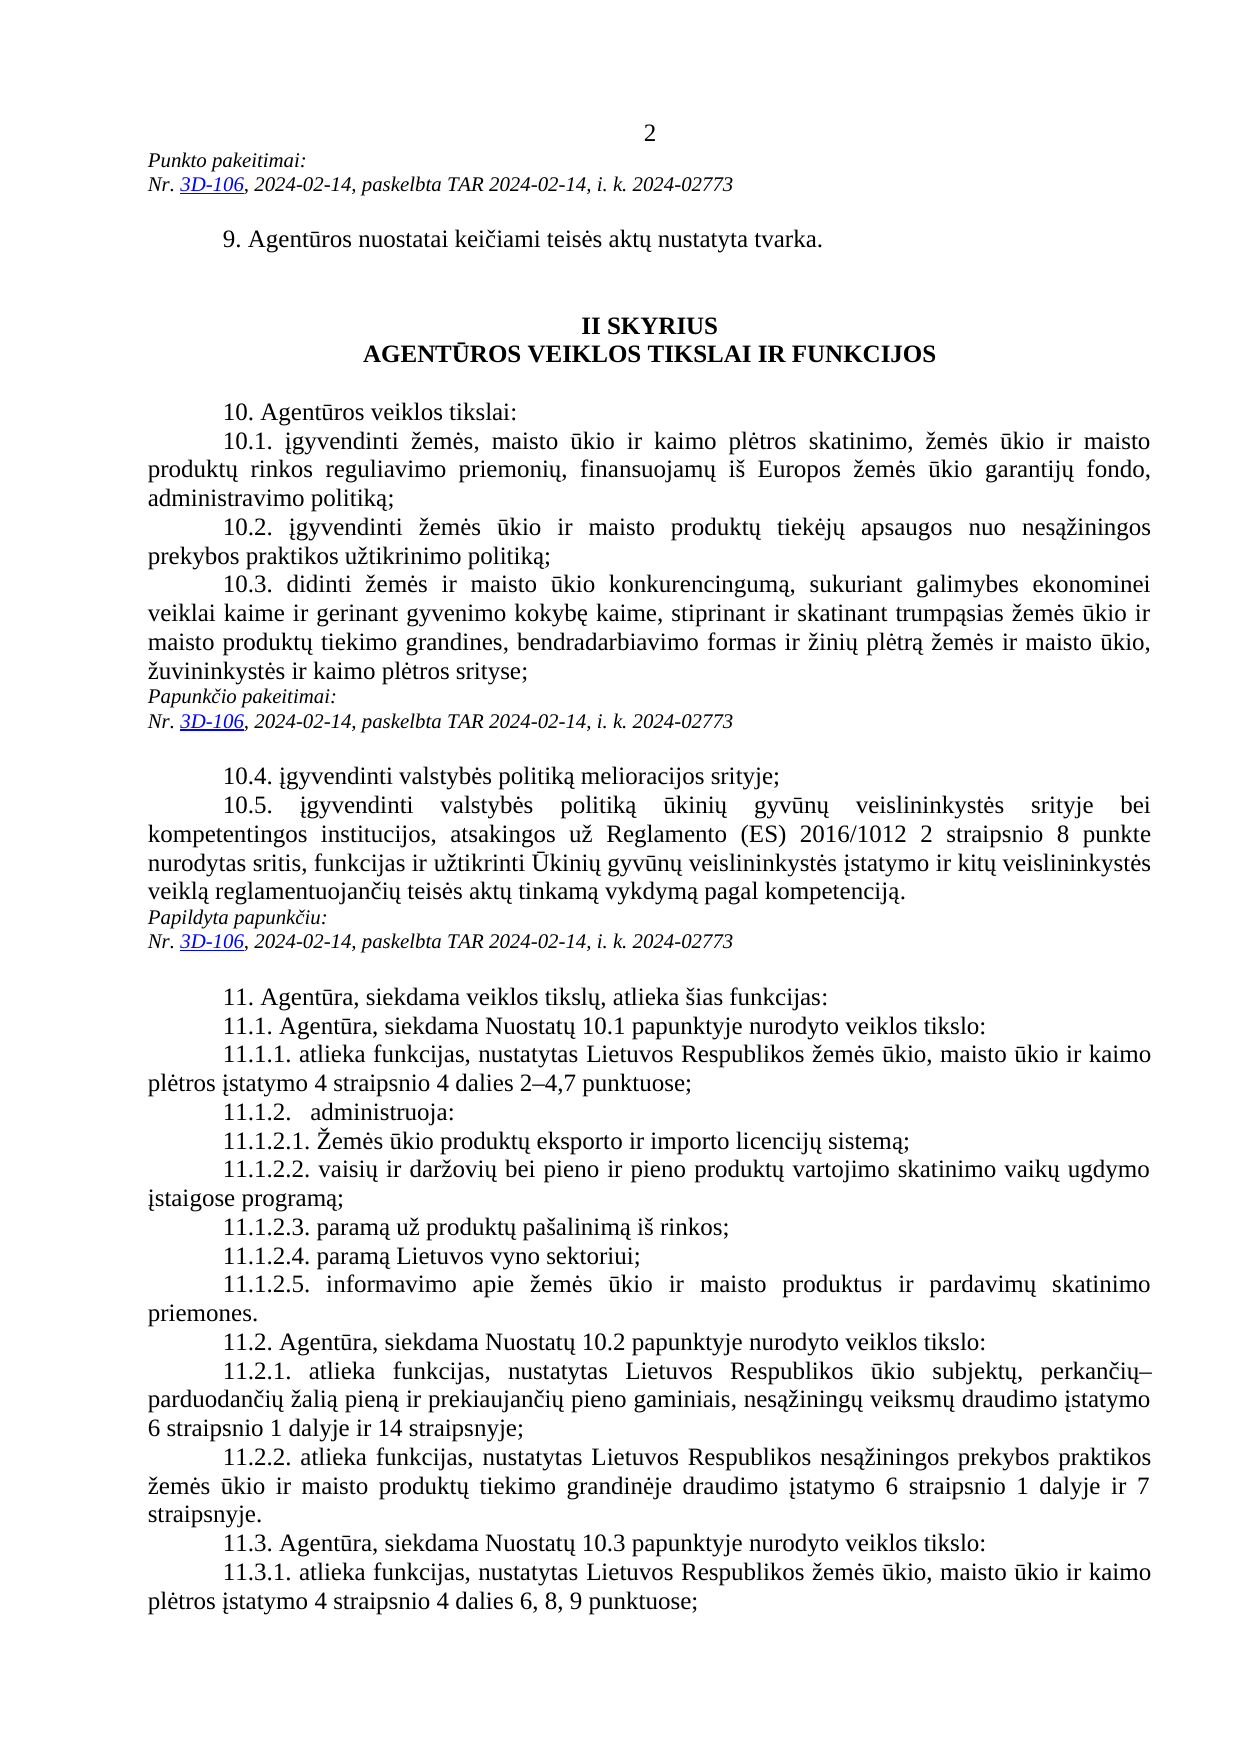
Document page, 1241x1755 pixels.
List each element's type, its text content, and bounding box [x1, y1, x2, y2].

text 10.2. įgyvendinti žemės ūkio ir maisto produktų tiekėjų apsaugos nuo nesąžiningos prekybos praktikos užtikrinimo politiką; [148, 512, 1152, 569]
text 11. Agentūra, siekdama veiklos tikslų, atlieka šias funkcijas: [148, 982, 1152, 1011]
text 10. Agentūros veiklos tikslai: [148, 397, 1152, 426]
text Papunkčio pakeitimai: [148, 684, 1152, 708]
text 11.2. Agentūra, siekdama Nuostatų 10.2 papunktyje nurodyto veiklos tikslo: [148, 1327, 1152, 1356]
text 11.1.2.3. paramą už produktų pašalinimą iš rinkos; [148, 1212, 1152, 1241]
text 11.1.2.1. Žemės ūkio produktų eksporto ir importo licencijų sistemą; [148, 1126, 1152, 1154]
text 11.1.2.4. paramą Lietuvos vyno sektoriui; [148, 1241, 1152, 1269]
text 10.1. įgyvendinti žemės, maisto ūkio ir kaimo plėtros skatinimo, žemės ūkio ir maisto produktų rinkos reguliavimo priemonių, finansuojamų iš Europos žemės ūkio garantijų fondo, administravimo politiką; [148, 426, 1152, 512]
text Nr. 3D-106, 2024-02-14, paskelbta TAR 2024-02-14, i. k. 2024-02773 [148, 708, 1152, 733]
text Nr. 3D-106, 2024-02-14, paskelbta TAR 2024-02-14, i. k. 2024-02773 [148, 929, 1152, 953]
text 11.1.1. atlieka funkcijas, nustatytas Lietuvos Respublikos žemės ūkio, maisto ūkio ir kaimo plėtros įstatymo 4 straipsnio 4 dalies 2–4,7 punktuose; [148, 1039, 1152, 1097]
text Nr. 3D-106, 2024-02-14, paskelbta TAR 2024-02-14, i. k. 2024-02773 [148, 172, 1152, 196]
text 11.3.1. atlieka funkcijas, nustatytas Lietuvos Respublikos žemės ūkio, maisto ūkio ir kaimo plėtros įstatymo 4 straipsnio 4 dalies 6, 8, 9 punktuose; [148, 1557, 1152, 1614]
text 10.4. įgyvendinti valstybės politiką melioracijos srityje; [148, 761, 1152, 790]
text 11.1.2.2. vaisių ir daržovių bei pieno ir pieno produktų vartojimo skatinimo vaikų ugdymo įstaigose programą; [148, 1154, 1152, 1212]
text 11.1.2. administruoja: [148, 1097, 1152, 1126]
text Punkto pakeitimai: [148, 148, 1152, 172]
text 11.2.2. atlieka funkcijas, nustatytas Lietuvos Respublikos nesąžiningos prekybos praktikos žemės ūkio ir maisto produktų tiekimo grandinėje draudimo įstatymo 6 straipsnio 1 dalyje ir 7 straipsnyje. [148, 1442, 1152, 1528]
text 10.5. įgyvendinti valstybės politiką ūkinių gyvūnų veislininkystės srityje bei kompetentingos institucijos, atsakingos už Reglamento (ES) 2016/1012 2 straipsnio 8 punkte nurodytas sritis, funkcijas ir užtikrinti Ūkinių gyvūnų veislininkystės įstatymo ir kitų veislininkystės veiklą reglamentuojančių teisės aktų tinkamą vykdymą pagal kompetenciją. [148, 790, 1152, 905]
text 9. Agentūros nuostatai keičiami teisės aktų nustatyta tvarka. [148, 224, 1152, 253]
text AGENTŪROS VEIKLOS TIKSLAI IR FUNKCIJOS [148, 339, 1152, 368]
text 11.1. Agentūra, siekdama Nuostatų 10.1 papunktyje nurodyto veiklos tikslo: [148, 1011, 1152, 1039]
text 11.3. Agentūra, siekdama Nuostatų 10.3 papunktyje nurodyto veiklos tikslo: [148, 1528, 1152, 1557]
text 11.1.2.5. informavimo apie žemės ūkio ir maisto produktus ir pardavimų skatinimo priemones. [148, 1269, 1152, 1327]
text II SKYRIUS [148, 311, 1152, 339]
text Papildyta papunkčiu: [148, 905, 1152, 929]
text 10.3. didinti žemės ir maisto ūkio konkurencingumą, sukuriant galimybes ekonominei veiklai kaime ir gerinant gyvenimo kokybę kaime, stiprinant ir skatinant trumpąsias žemės ūkio ir maisto produktų tiekimo grandines, bendradarbiavimo formas ir žinių plėtrą žemės ir maisto ūkio, žuvininkystės ir kaimo plėtros srityse; [148, 569, 1152, 684]
text 11.2.1. atlieka funkcijas, nustatytas Lietuvos Respublikos ūkio subjektų, perkančių–parduodančių žalią pieną ir prekiaujančių pieno gaminiais, nesąžiningų veiksmų draudimo įstatymo 6 straipsnio 1 dalyje ir 14 straipsnyje; [148, 1356, 1152, 1442]
